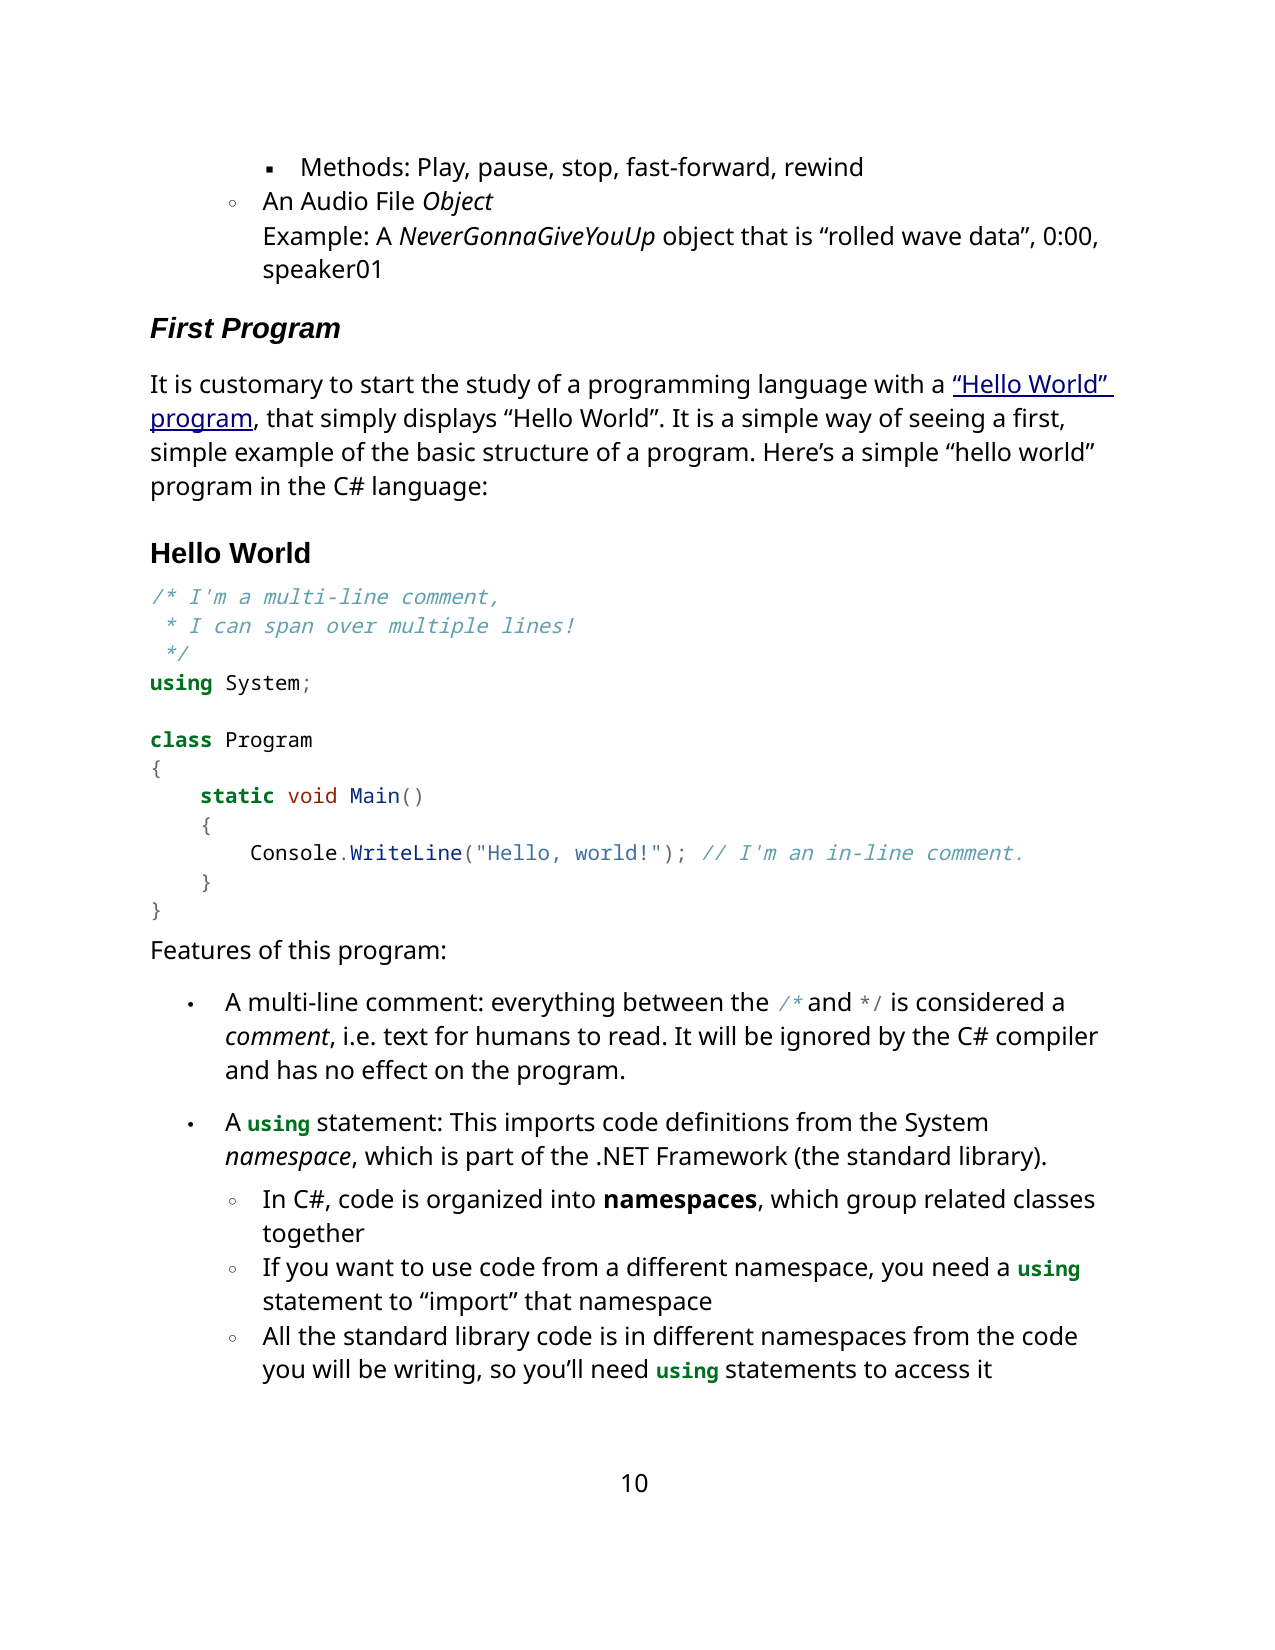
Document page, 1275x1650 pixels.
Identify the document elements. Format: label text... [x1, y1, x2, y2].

subtitle Hello World [150, 536, 1125, 570]
list A using statement: This imports code definitions from the System namespace, which is part of the .NET Framework (the standard library). [187, 1105, 1125, 1173]
list In C#, code is organized into namespaces, which group related classes together [225, 1182, 1125, 1250]
text class Program [150, 725, 1125, 753]
text */ [150, 639, 1125, 668]
text /* I'm a multi-line comment, [150, 582, 1125, 611]
list An Audio File Object Example: A NeverGonnaGiveYouUp object that is “rolled wave data”, 0:00, speaker01 [225, 184, 1125, 286]
subtitle First Program [150, 311, 1125, 345]
text static void Main() [150, 782, 1125, 810]
list If you want to use code from a different namespace, you need a using statement to “import” that namespace [225, 1250, 1125, 1318]
text } [150, 867, 1125, 895]
text using System; [150, 668, 1125, 696]
text { [150, 753, 1125, 782]
text Console.WriteLine("Hello, world!"); // I'm an in-line comment. [150, 838, 1125, 867]
text { [150, 810, 1125, 838]
list A multi-line comment: everything between the /* and */ is considered a comment, i.e. text for humans to read. It will be ignored by the C# compiler and has no effect on the program. [187, 985, 1125, 1087]
text Features of this program: [150, 933, 1125, 967]
list All the standard library code is in different namespaces from the code you will be writing, so you’ll need using statements to access it [225, 1318, 1125, 1386]
text It is customary to start the study of a programming language with a “Hello World” program, that simply displays “Hello World”. It is a simple way of seeing a first, simple example of the basic structure of a program. Here’s a simple “hello world” program in the C# language: [150, 366, 1125, 502]
list Methods: Play, pause, stop, fast-forward, rewind [262, 150, 1125, 184]
text } [150, 895, 1125, 924]
text * I can span over multiple lines! [150, 611, 1125, 639]
